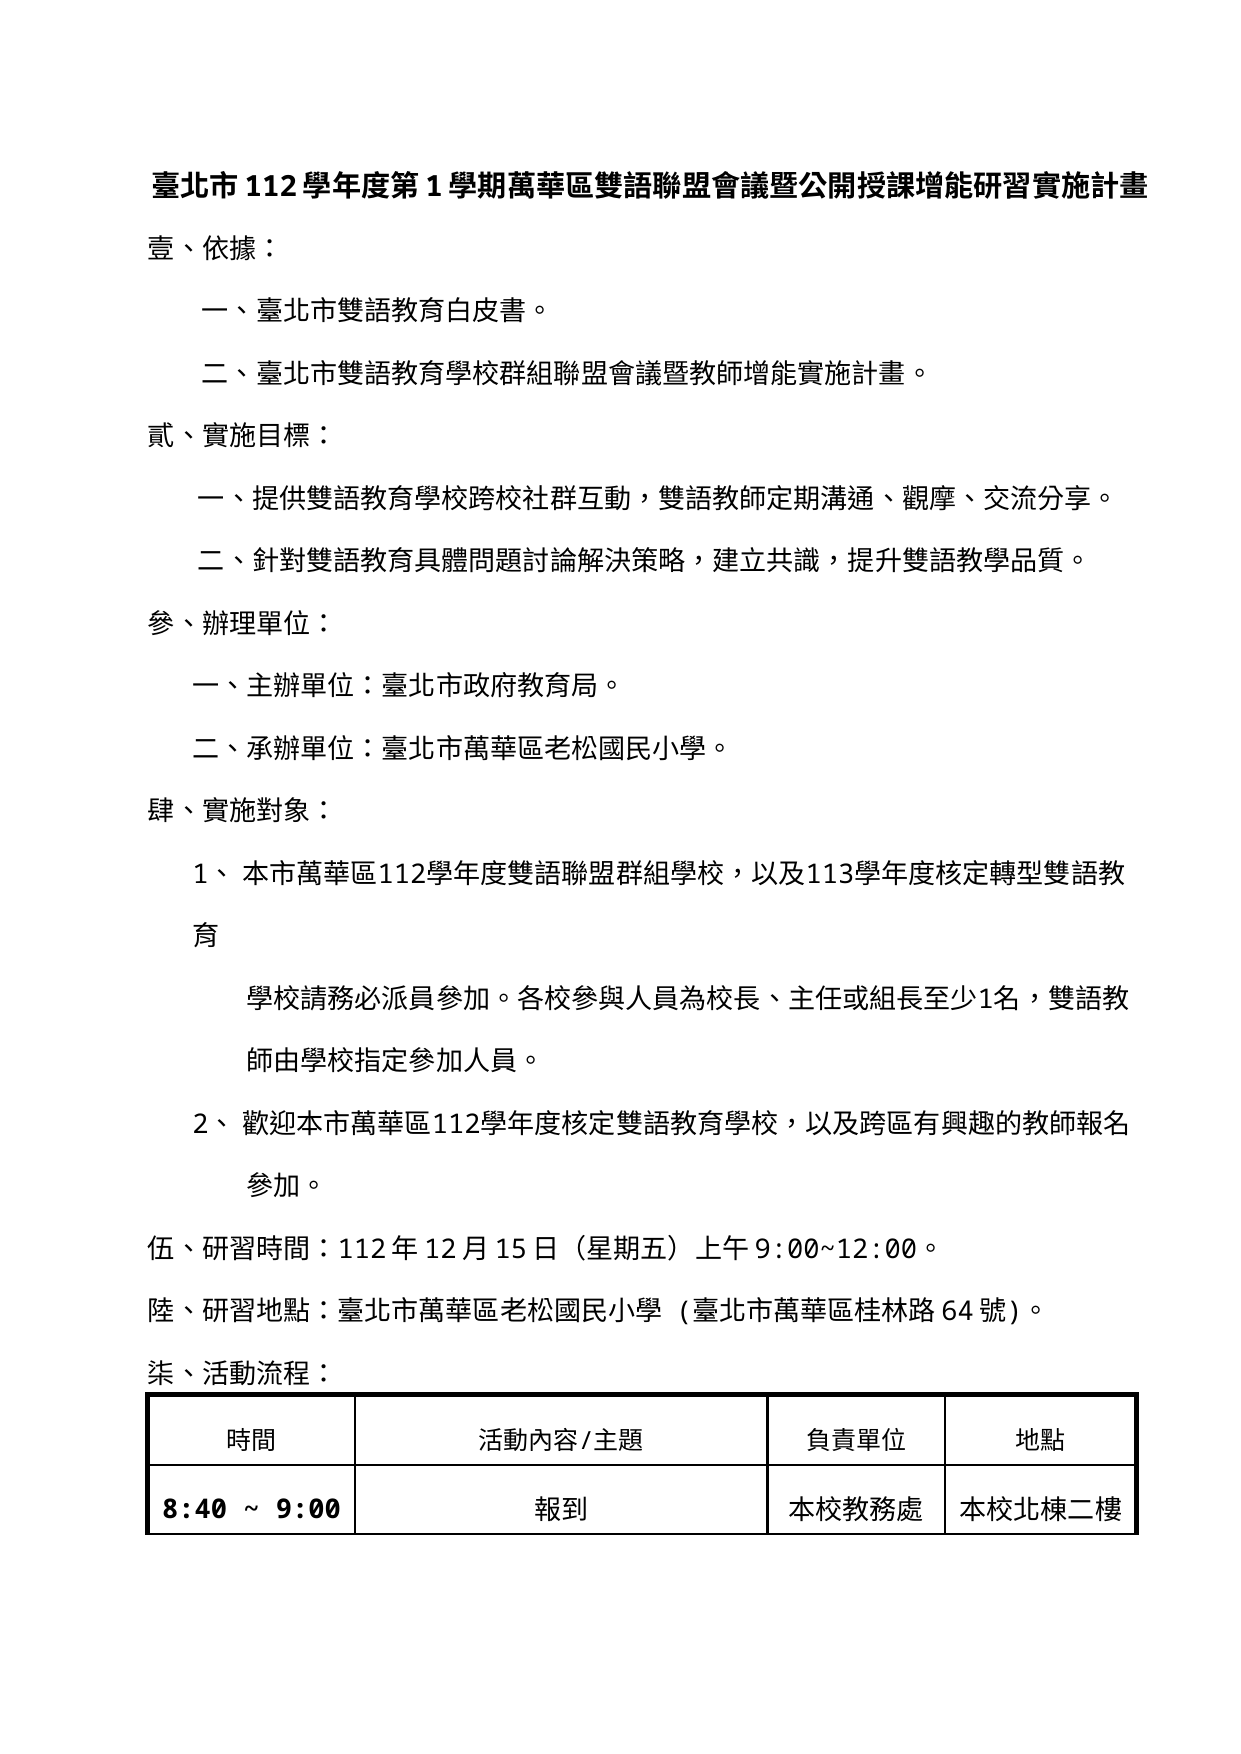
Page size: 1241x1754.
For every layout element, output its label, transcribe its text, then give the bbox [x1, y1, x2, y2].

table_cell 本校北棟二樓 [946, 1466, 1134, 1533]
text 一、提供雙語教育學校跨校社群互動，雙語教師定期溝通、觀摩、交流分享。 [198, 455, 1152, 517]
text 二、臺北市雙語教育學校群組聯盟會議暨教師增能實施計畫。 [147, 330, 1152, 392]
text 貳、實施目標： [148, 392, 1152, 455]
text 一、主辦單位：臺北市政府教育局。 [192, 642, 1152, 705]
table_cell 8:40 ~ 9:00 [150, 1466, 354, 1533]
text 學校請務必派員參加。各校參與人員為校長、主任或組長至少1名，雙語教師由學校指定參加人員。 [246, 955, 1152, 1080]
table_header 地點 [946, 1397, 1134, 1464]
table_header 負責單位 [769, 1397, 944, 1464]
text 二、針對雙語教育具體問題討論解決策略，建立共識，提升雙語教學品質。 [198, 517, 1152, 580]
text 陸、研習地點：臺北市萬華區老松國民小學 (臺北市萬華區桂林路64號)。 [148, 1267, 1152, 1330]
text 二、承辦單位：臺北市萬華區老松國民小學。 [192, 705, 1152, 767]
table_header 活動內容/主題 [356, 1397, 766, 1464]
table_cell 本校教務處 [769, 1466, 944, 1533]
table_header 時間 [150, 1397, 354, 1464]
table_cell 報到 [356, 1466, 766, 1533]
list 歡迎本市萬華區112學年度核定雙語教育學校，以及跨區有興趣的教師報名 [192, 1080, 1152, 1142]
text 參、辦理單位： [148, 580, 1152, 642]
text 一、臺北市雙語教育白皮書。 [147, 267, 1152, 330]
text 參加。 [192, 1142, 1152, 1205]
text 壹、依據： [147, 205, 1152, 267]
text 柒、活動流程： [148, 1330, 1152, 1392]
text 伍、研習時間：112年12月15日（星期五）上午9:00~12:00。 [148, 1205, 1152, 1267]
text 臺北市112學年度第1學期萬華區雙語聯盟會議暨公開授課增能研習實施計畫 [148, 142, 1152, 205]
text 肆、實施對象： [148, 767, 1152, 830]
list 本市萬華區112學年度雙語聯盟群組學校，以及113學年度核定轉型雙語教育 [192, 830, 1152, 955]
